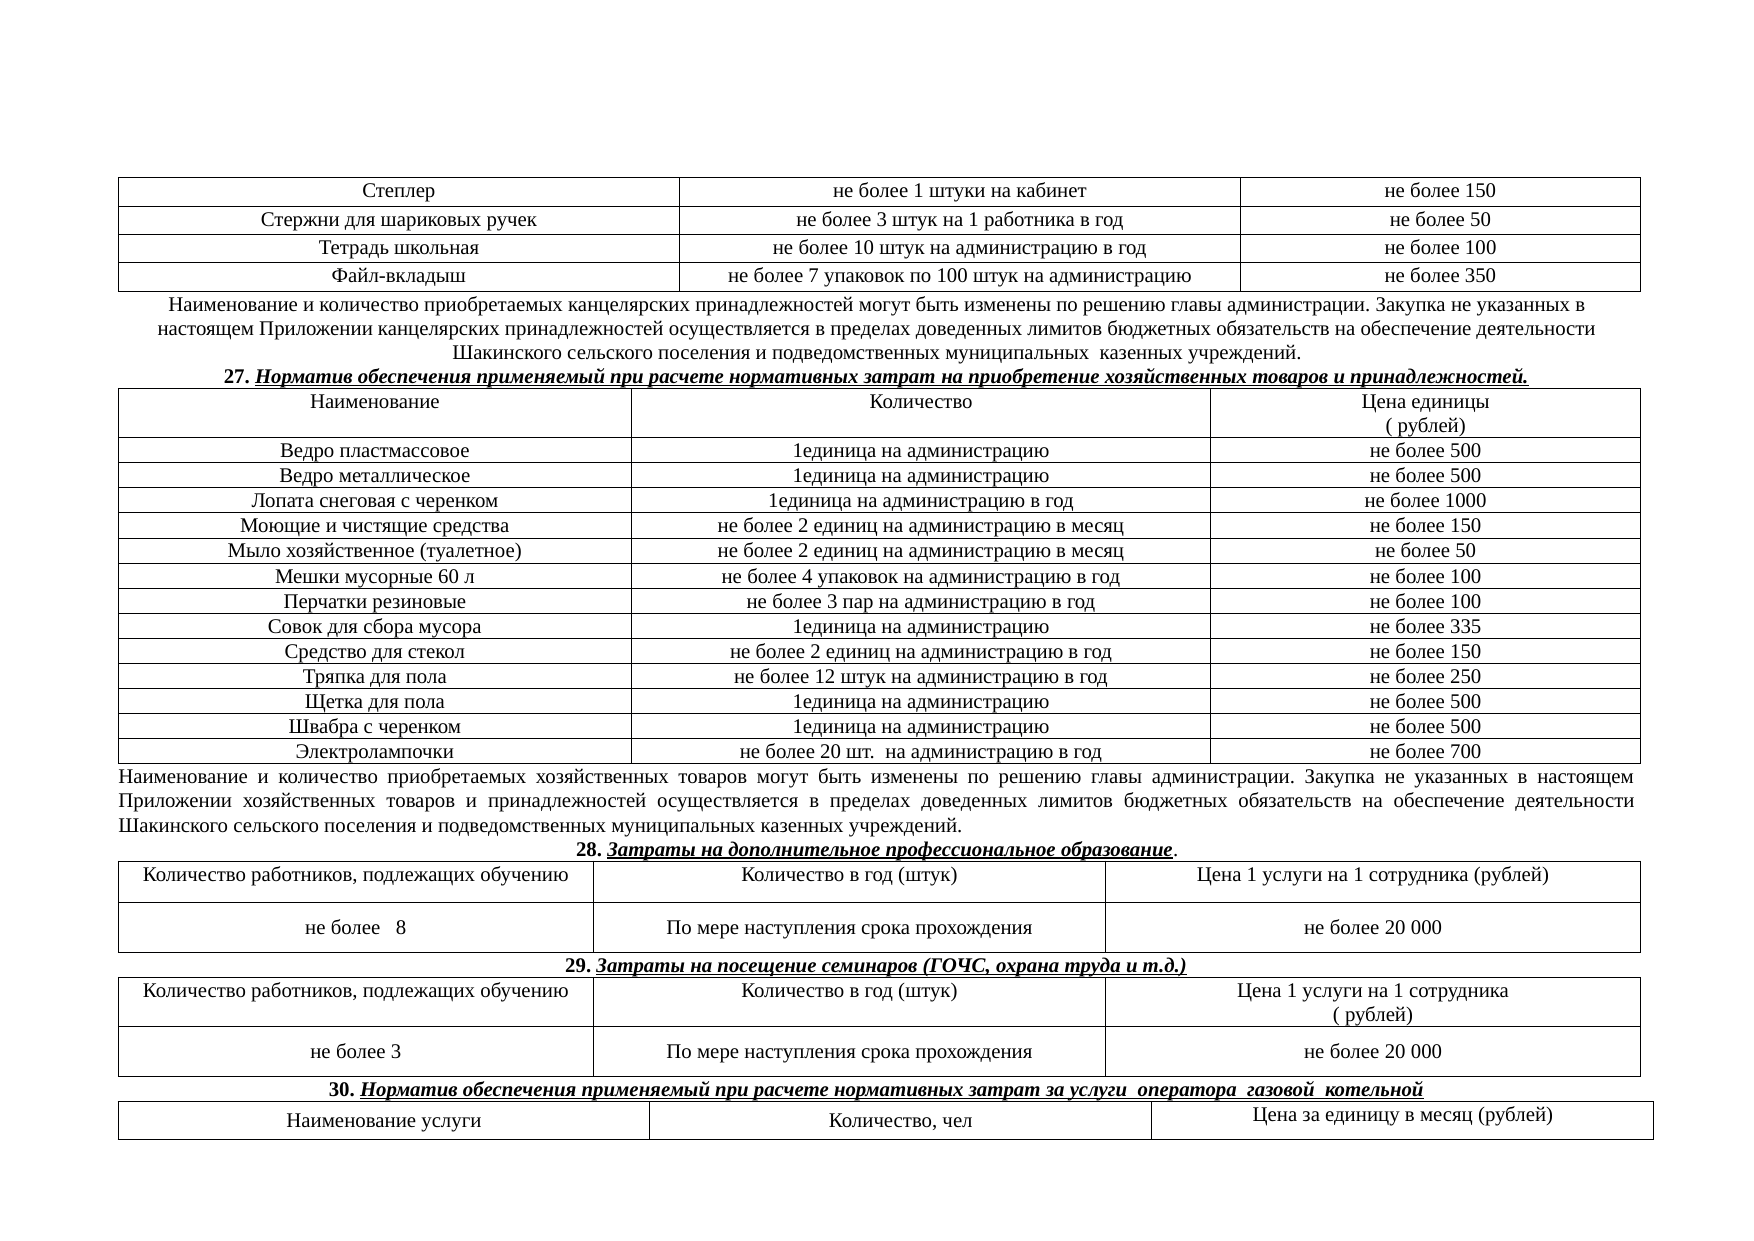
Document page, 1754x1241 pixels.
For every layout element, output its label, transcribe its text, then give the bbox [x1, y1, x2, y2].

text 30. Норматив обеспечения применяемый при расчете нормативных затрат за услуги оператора газовой котельной [118, 1077, 1636, 1101]
table_cell Степлер [119, 178, 679, 206]
table_cell не более 350 [1241, 263, 1640, 291]
table_cell не более 2 единиц на администрацию в год [632, 639, 1210, 663]
table_cell не более 3 пар на администрацию в год [632, 589, 1210, 613]
table_header Цена 1 услуги на 1 сотрудника (рублей) [1106, 862, 1640, 902]
text Наименование и количество приобретаемых канцелярских принадлежностей могут быть изменены по решению главы администрации. Закупка не указанных в настоящем Приложении канцелярских принадлежностей осуществляется в пределах доведенных лимитов бюджетных обязательств на обеспечение деятельности Шакинского сельского поселения и подведомственных муниципальных казенных учреждений. [118, 292, 1636, 364]
table_header Количество в год (штук) [594, 978, 1105, 1026]
table_cell не более 1 штуки на кабинет [680, 178, 1240, 206]
table_cell Швабра с черенком [119, 714, 631, 738]
table_cell Моющие и чистящие средства [119, 513, 631, 537]
table_cell Лопата снеговая с черенком [119, 488, 631, 512]
table_cell не более 12 штук на администрацию в год [632, 664, 1210, 688]
table_header Наименование [119, 389, 631, 437]
table_cell не более 250 [1211, 664, 1640, 688]
table_header Наименование услуги [119, 1102, 649, 1139]
table_cell не более 8 [119, 903, 593, 952]
table_header Количество, чел [650, 1102, 1151, 1139]
table_cell не более 2 единиц на администрацию в месяц [632, 513, 1210, 537]
table_header Количество [632, 389, 1210, 437]
text 27. Норматив обеспечения применяемый при расчете нормативных затрат на приобретение хозяйственных товаров и принадлежностей. [118, 364, 1636, 388]
table_cell не более 500 [1211, 463, 1640, 487]
table_cell Электролампочки [119, 739, 631, 763]
table_cell Файл-вкладыш [119, 263, 679, 291]
text 28. Затраты на дополнительное профессиональное образование. [118, 837, 1636, 861]
table_cell не более 7 упаковок по 100 штук на администрацию [680, 263, 1240, 291]
table_cell Тетрадь школьная [119, 235, 679, 262]
table_cell не более 100 [1211, 564, 1640, 588]
table_cell Мыло хозяйственное (туалетное) [119, 539, 631, 562]
table_cell не более 4 упаковок на администрацию в год [632, 564, 1210, 588]
table_cell не более 1000 [1211, 488, 1640, 512]
table_cell не более 500 [1211, 689, 1640, 713]
table_cell не более 100 [1241, 235, 1640, 262]
table_cell 1единица на администрацию [632, 689, 1210, 713]
table_cell Ведро пластмассовое [119, 438, 631, 462]
table_cell Щетка для пола [119, 689, 631, 713]
table_header Количество в год (штук) [594, 862, 1105, 902]
table_cell 1единица на администрацию в год [632, 488, 1210, 512]
table_cell не более 20 000 [1106, 903, 1640, 952]
table_cell Тряпка для пола [119, 664, 631, 688]
table_cell не более 20 шт. на администрацию в год [632, 739, 1210, 763]
table_cell не более 50 [1211, 539, 1640, 562]
table_cell не более 500 [1211, 714, 1640, 738]
table_cell не более 150 [1211, 513, 1640, 537]
table_cell Совок для сбора мусора [119, 614, 631, 638]
table_cell не более 20 000 [1106, 1027, 1640, 1076]
table_cell не более 100 [1211, 589, 1640, 613]
table_cell Мешки мусорные 60 л [119, 564, 631, 588]
table_cell не более 10 штук на администрацию в год [680, 235, 1240, 262]
table_cell не более 150 [1211, 639, 1640, 663]
table_cell 1единица на администрацию [632, 714, 1210, 738]
table_cell не более 335 [1211, 614, 1640, 638]
table_cell 1единица на администрацию [632, 438, 1210, 462]
table_cell не более 500 [1211, 438, 1640, 462]
table_header Количество работников, подлежащих обучению [119, 862, 593, 902]
table_header Цена единицы ( рублей) [1211, 389, 1640, 437]
table_cell По мере наступления срока прохождения [594, 903, 1105, 952]
table_cell Перчатки резиновые [119, 589, 631, 613]
table_cell Средство для стекол [119, 639, 631, 663]
table_header Количество работников, подлежащих обучению [119, 978, 593, 1026]
table_cell Ведро металлическое [119, 463, 631, 487]
table_cell не более 50 [1241, 207, 1640, 234]
table_cell не более 700 [1211, 739, 1640, 763]
table_header Цена 1 услуги на 1 сотрудника ( рублей) [1106, 978, 1640, 1026]
table_cell не более 3 штук на 1 работника в год [680, 207, 1240, 234]
table_header Цена за единицу в месяц (рублей) [1152, 1102, 1653, 1139]
text 29. Затраты на посещение семинаров (ГОЧС, охрана труда и т.д.) [118, 953, 1636, 977]
text Наименование и количество приобретаемых хозяйственных товаров могут быть изменены по решению главы администрации. Закупка не указанных в настоящем Приложении хозяйственных товаров и принадлежностей осуществляется в пределах доведенных лимитов бюджетных обязательств на обеспечение деятельности Шакинского сельского поселения и подведомственных муниципальных казенных учреждений. [118, 764, 1636, 837]
table_cell 1единица на администрацию [632, 614, 1210, 638]
table_cell не более 2 единиц на администрацию в месяц [632, 539, 1210, 562]
table_cell По мере наступления срока прохождения [594, 1027, 1105, 1076]
table_cell не более 150 [1241, 178, 1640, 206]
table_cell Стержни для шариковых ручек [119, 207, 679, 234]
table_cell не более 3 [119, 1027, 593, 1076]
table_cell 1единица на администрацию [632, 463, 1210, 487]
